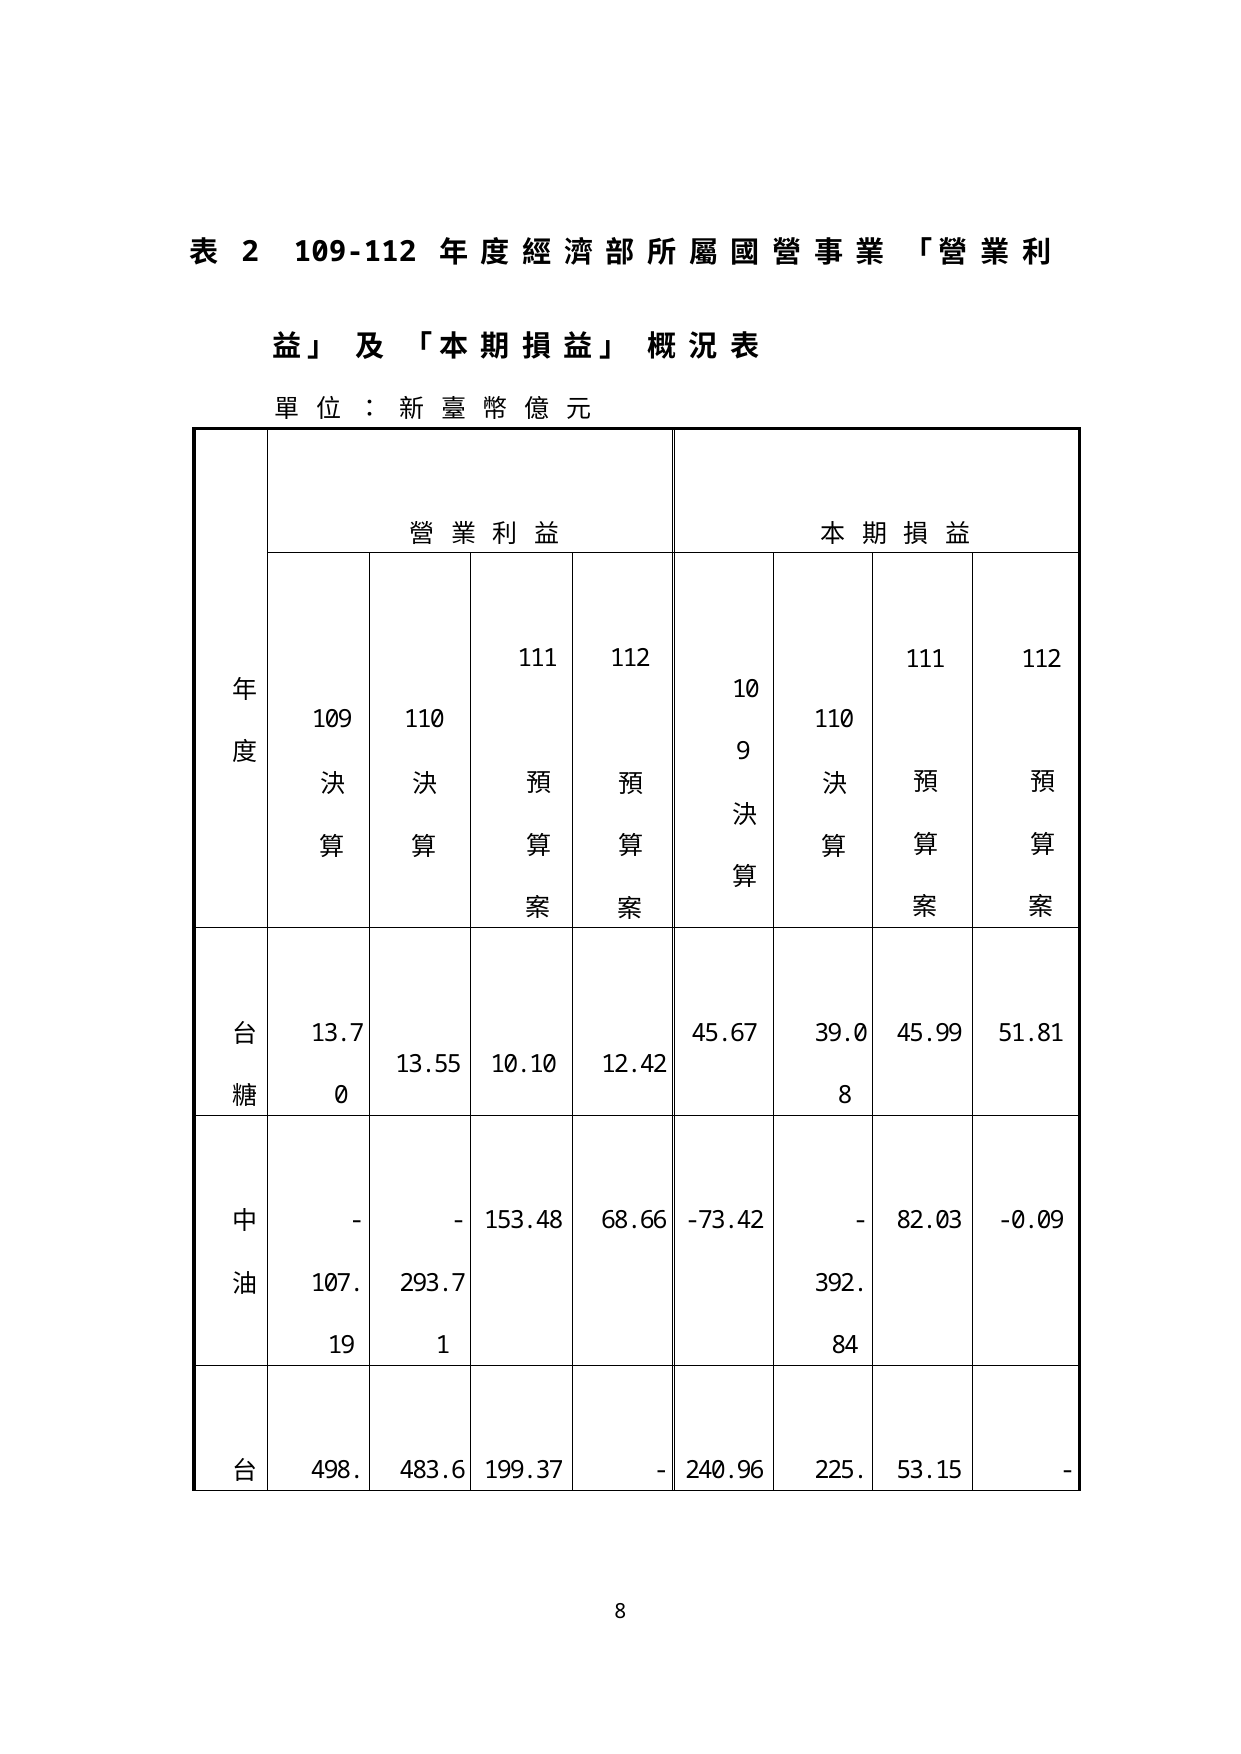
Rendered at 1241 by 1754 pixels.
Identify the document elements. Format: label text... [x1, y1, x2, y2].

table_cell 483.6 [370, 1366, 470, 1490]
table_cell 240.96 [675, 1366, 773, 1490]
table_cell 110 決算 [774, 553, 872, 927]
table_cell -73.42 [675, 1116, 773, 1365]
table_cell 中油 [196, 1116, 267, 1365]
table_cell 109 決算 [268, 553, 369, 927]
table_cell 111 預算案 [873, 553, 972, 927]
table_cell 112 預算案 [973, 553, 1078, 927]
table_cell 53.15 [873, 1366, 972, 1490]
table_cell -293.71 [370, 1116, 470, 1365]
text 表2 109-112年度經濟部所屬國營事業「營業利益」及「本期損益」概況表 單位：新臺幣億元 [183, 177, 1058, 427]
table_cell 台糖 [196, 928, 267, 1115]
table_cell 109 決算 [675, 553, 773, 927]
table_cell 110 決算 [370, 553, 470, 927]
table_cell 13.70 [268, 928, 369, 1115]
table_cell 153.48 [471, 1116, 572, 1365]
table_cell -0.09 [973, 1116, 1078, 1365]
table_cell 498. [268, 1366, 369, 1490]
table_cell 68.66 [573, 1116, 672, 1365]
table_cell 45.67 [675, 928, 773, 1115]
table_cell [573, 1366, 672, 1490]
table_cell 13.55 [370, 928, 470, 1115]
table_cell 112 預算案 [573, 553, 672, 927]
table_cell -392.84 [774, 1116, 872, 1365]
table_header 營業利益 [268, 430, 672, 552]
table_cell 225. [774, 1366, 872, 1490]
table_cell 39.08 [774, 928, 872, 1115]
table_cell 45.99 [873, 928, 972, 1115]
table_cell 12.42 [573, 928, 672, 1115]
table_cell [973, 1366, 1078, 1490]
table_cell -107.19 [268, 1116, 369, 1365]
table_header 本期損益 [675, 430, 1078, 552]
table_cell 10.10 [471, 928, 572, 1115]
table_cell 台 [196, 1366, 267, 1490]
table_cell 111 預算案 [471, 553, 572, 927]
table_cell 199.37 [471, 1366, 572, 1490]
table_header 年度 [196, 430, 267, 927]
table_cell 82.03 [873, 1116, 972, 1365]
table_cell 51.81 [973, 928, 1078, 1115]
